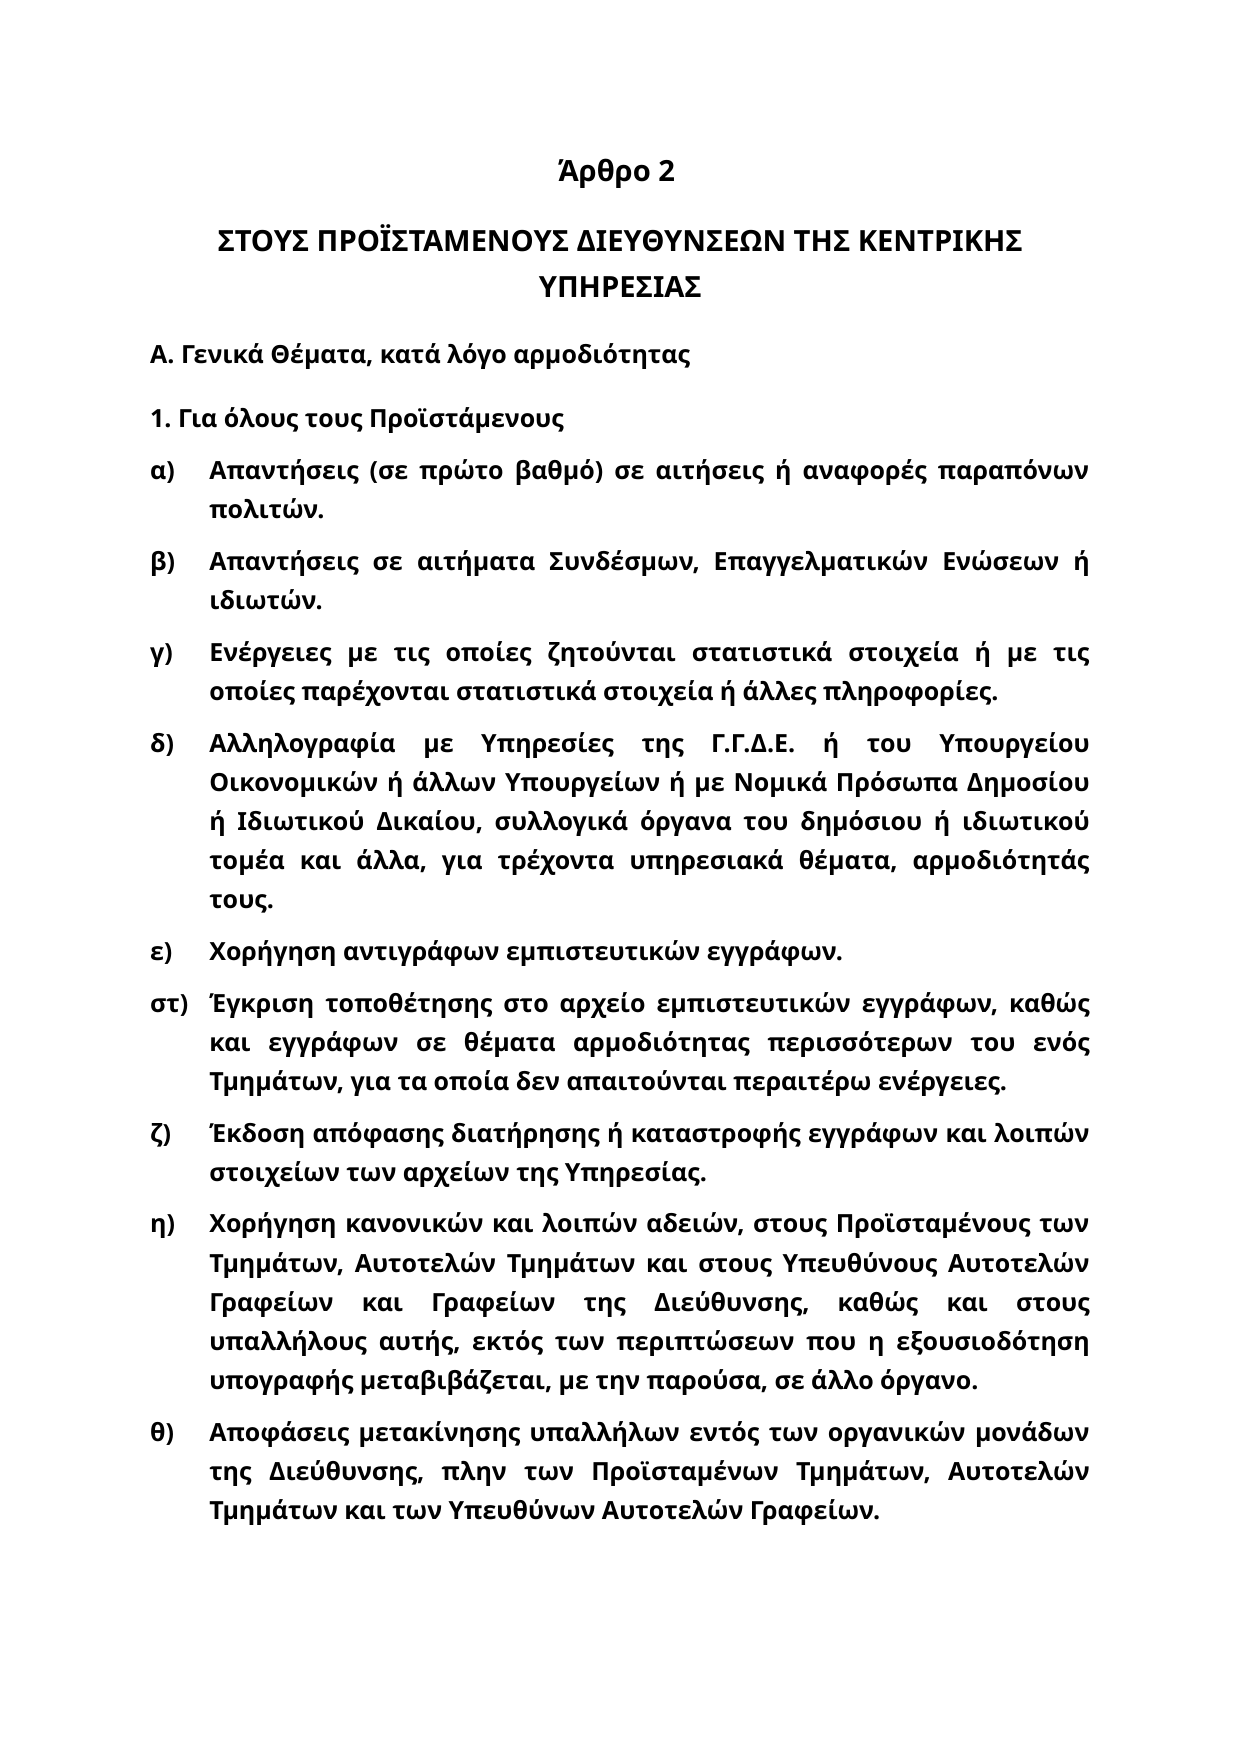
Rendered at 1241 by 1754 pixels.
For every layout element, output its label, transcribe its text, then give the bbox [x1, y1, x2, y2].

list ζ) Έκδοση απόφασης διατήρησης ή καταστροφής εγγράφων και λοιπών στοιχείων των αρχείων της Υπηρεσίας. [150, 1115, 1090, 1188]
list δ) Αλληλογραφία με Υπηρεσίες της Γ.Γ.Δ.Ε. ή του Υπουργείου Οικονομικών ή άλλων Υπουργείων ή με Νομικά Πρόσωπα Δημοσίου ή Ιδιωτικού Δικαίου, συλλογικά όργανα του δημόσιου ή ιδιωτικού τομέα και άλλα, για τρέχοντα υπηρεσιακά θέματα, αρμοδιότητάς τους. [150, 725, 1090, 916]
text 1. Για όλους τους Προϊστάμενους [150, 401, 1090, 435]
list θ) Αποφάσεις μετακίνησης υπαλλήλων εντός των οργανικών μονάδων της Διεύθυνσης, πλην των Προϊσταμένων Τμημάτων, Αυτοτελών Τμημάτων και των Υπευθύνων Αυτοτελών Γραφείων. [150, 1414, 1090, 1527]
list α) Απαντήσεις (σε πρώτο βαθμό) σε αιτήσεις ή αναφορές παραπόνων πολιτών. [150, 453, 1090, 526]
list η) Χορήγηση κανονικών και λοιπών αδειών, στους Προϊσταμένους των Τμημάτων, Αυτοτελών Τμημάτων και στους Υπευθύνους Αυτοτελών Γραφείων και Γραφείων της Διεύθυνσης, καθώς και στους υπαλλήλους αυτής, εκτός των περιπτώσεων που η εξουσιοδότηση υπογραφής μεταβιβάζεται, με την παρούσα, σε άλλο όργανο. [150, 1206, 1090, 1397]
list γ) Ενέργειες με τις οποίες ζητούνται στατιστικά στοιχεία ή με τις οποίες παρέχονται στατιστικά στοιχεία ή άλλες πληροφορίες. [150, 634, 1090, 708]
subtitle Άρθρο 2 [150, 150, 1090, 190]
list ε) Χορήγηση αντιγράφων εμπιστευτικών εγγράφων. [150, 933, 1090, 968]
text Α. Γενικά Θέματα, κατά λόγο αρμοδιότητας [150, 337, 1090, 371]
subtitle ΣΤΟΥΣ ΠΡΟΪΣΤΑΜΕΝΟΥΣ ΔΙΕΥΘΥΝΣΕΩΝ ΤΗΣ ΚΕΝΤΡΙΚΗΣ ΥΠΗΡΕΣΙΑΣ [150, 221, 1090, 306]
list β) Απαντήσεις σε αιτήματα Συνδέσμων, Επαγγελματικών Ενώσεων ή ιδιωτών. [150, 543, 1090, 617]
list στ) Έγκριση τοποθέτησης στο αρχείο εμπιστευτικών εγγράφων, καθώς και εγγράφων σε θέματα αρμοδιότητας περισσότερων του ενός Τμημάτων, για τα οποία δεν απαιτούνται περαιτέρω ενέργειες. [150, 985, 1090, 1098]
